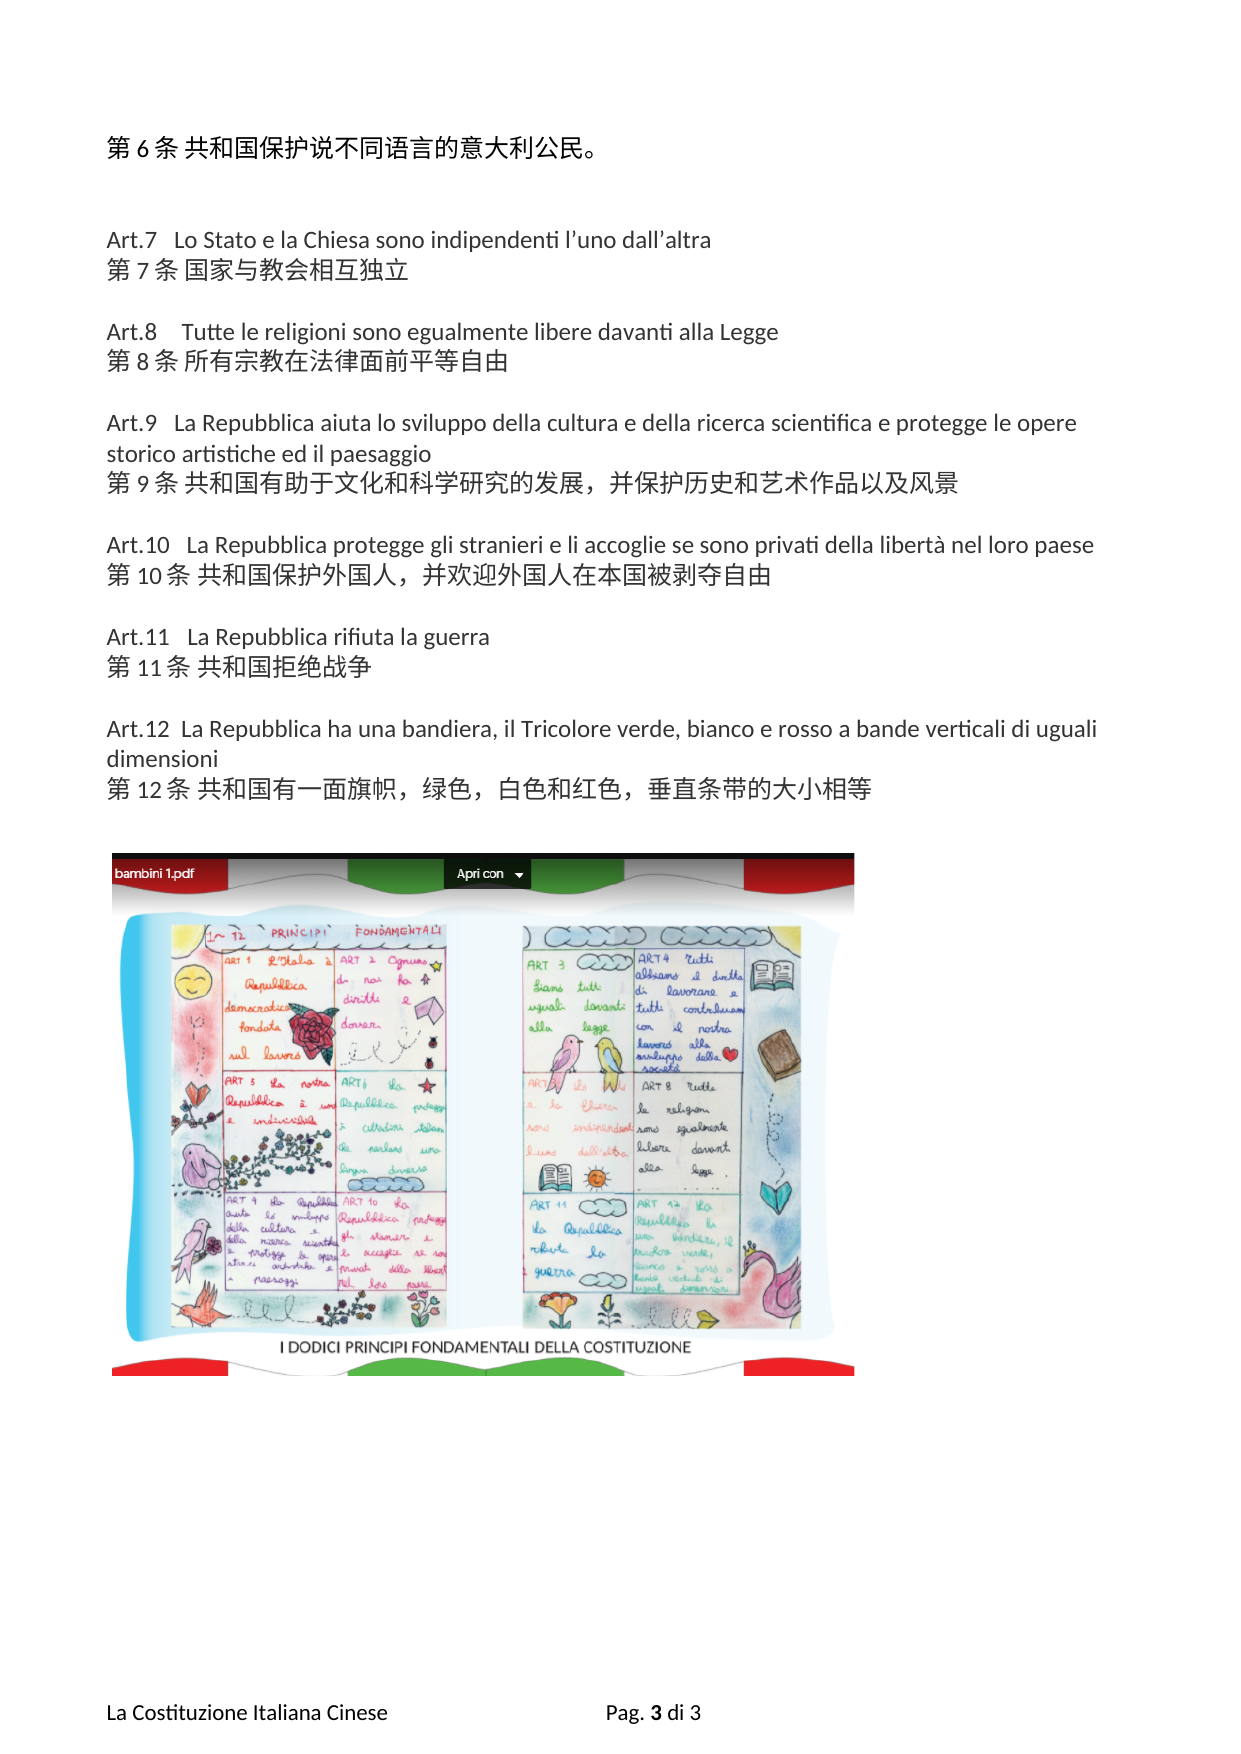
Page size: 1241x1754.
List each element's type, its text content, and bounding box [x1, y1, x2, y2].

text Art.12 La Repubblica ha una bandiera, il Tricolore verde, bianco e rosso a bande verticali di uguali dimensioni [106, 713, 1134, 774]
picture [112, 853, 855, 1376]
text 第12条 共和国有一面旗帜，绿色，白色和红色，垂直条带的大小相等 [106, 774, 1134, 804]
text 第9条 共和国有助于文化和科学研究的发展，并保护历史和艺术作品以及风景 [106, 469, 1134, 499]
text 第6条 共和国保护说不同语言的意大利公民。 [106, 133, 1134, 163]
text Art.9 La Repubblica aiuta lo sviluppo della cultura e della ricerca scientifica e protegge le opere storico artistiche ed il paesaggio [106, 408, 1134, 469]
text Art.8 Tutte le religioni sono egualmente libere davanti alla Legge [106, 316, 1134, 347]
text 第10条 共和国保护外国人，并欢迎外国人在本国被剥夺自由 [106, 560, 1134, 591]
text 第11条 共和国拒绝战争 [106, 652, 1134, 682]
text 第8条 所有宗教在法律面前平等自由 [106, 347, 1134, 377]
text Art.11 La Repubblica rifiuta la guerra [106, 621, 1134, 652]
text 第7条 国家与教会相互独立 [106, 255, 1134, 286]
text Art.7 Lo Stato e la Chiesa sono indipendenti l’uno dall’altra [106, 224, 1134, 255]
text Art.10 La Repubblica protegge gli stranieri e li accoglie se sono privati della libertà nel loro paese [106, 530, 1134, 560]
